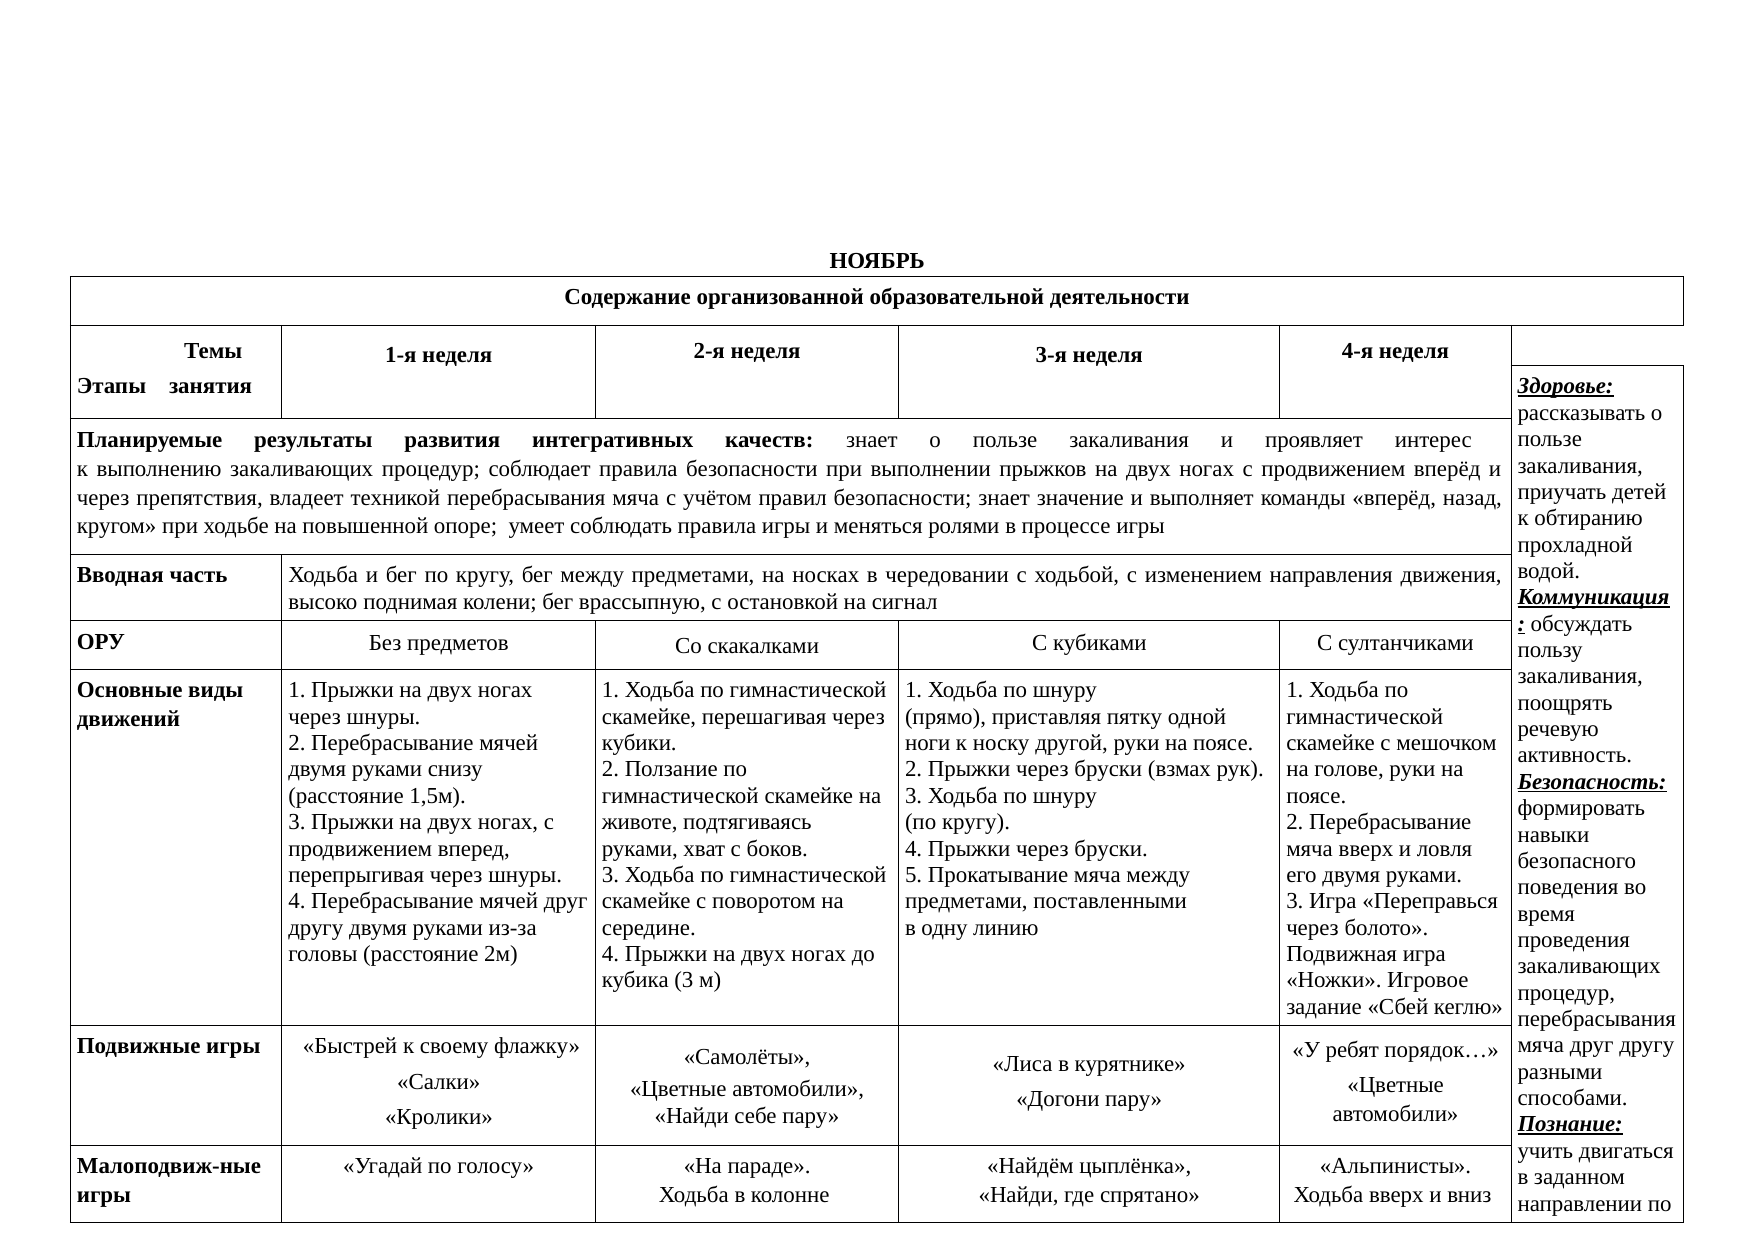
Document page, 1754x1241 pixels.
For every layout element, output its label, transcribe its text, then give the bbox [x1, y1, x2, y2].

table_cell 3-я неделя [899, 326, 1279, 418]
table_cell «У ребят порядок…» «Цветные автомобили» [1280, 1026, 1511, 1144]
table_cell Со скакалками [596, 621, 898, 669]
table_cell Вводная часть [71, 555, 281, 620]
table_cell 2-я неделя [596, 326, 898, 418]
table_cell «Быстрей к своему флажку» «Салки» «Кролики» [282, 1026, 595, 1144]
table_cell Основные виды движений [71, 670, 281, 1025]
table_cell С кубиками [899, 621, 1279, 669]
table_cell 1. Прыжки на двух ногах через шнуры. 2. Перебрасывание мячей двумя руками снизу (расстояние 1,5м). 3. Прыжки на двух ногах, с продвижением вперед, перепрыгивая через шнуры. 4. Перебрасывание мячей друг другу двумя руками из-за головы (расстояние 2м) [282, 670, 595, 1025]
table_cell «Найдём цыплёнка», «Найди, где спрятано» [899, 1146, 1279, 1222]
table_cell Малоподвиж-ные игры [71, 1146, 281, 1222]
table_cell [1512, 326, 1684, 365]
table_cell «На параде». Ходьба в колонне [596, 1146, 898, 1222]
table_cell Темы Этапы занятия [71, 326, 281, 418]
table_cell Здоровье: рассказывать о пользе закаливания, приучать детей к обтиранию прохладной водой. Коммуникация: обсуждать пользу закаливания, поощрять речевую активность. Безопасность: формировать навыки безопасного поведения во время проведения закаливающих процедур, перебрасывания мяча друг другу разными способами. Познание: учить двигаться в заданном направлении по [1512, 366, 1683, 1222]
table_cell «Угадай по голосу» [282, 1146, 595, 1222]
table_cell Без предметов [282, 621, 595, 669]
table_cell 1. Ходьба по шнуру (прямо), приставляя пятку одной ноги к носку другой, руки на поясе. 2. Прыжки через бруски (взмах рук). 3. Ходьба по шнуру (по кругу). 4. Прыжки через бруски. 5. Прокатывание мяча между предметами, поставленными в одну линию [899, 670, 1279, 1025]
table_cell 1-я неделя [282, 326, 595, 418]
table_cell «Лиса в курятнике» «Догони пару» [899, 1026, 1279, 1144]
table_cell «Самолёты», «Цветные автомобили», «Найди себе пару» [596, 1026, 898, 1144]
table_cell 1. Ходьба по гимнастической скамейке с мешочком на голове, руки на поясе. 2. Перебрасывание мяча вверх и ловля его двумя руками. 3. Игра «Переправься через болото». Подвижная игра «Ножки». Игровое задание «Сбей кеглю» [1280, 670, 1511, 1025]
table_cell С султанчиками [1280, 621, 1511, 669]
table_cell 1. Ходьба по гимнастической скамейке, перешагивая через кубики. 2. Ползание по гимнастической скамейке на животе, подтягиваясь руками, хват с боков. 3. Ходьба по гимнастической скамейке с поворотом на середине. 4. Прыжки на двух ногах до кубика (3 м) [596, 670, 898, 1025]
table_cell Планируемые результаты развития интегративных качеств: знает о пользе закаливания и проявляет интерес к выполнению закаливающих процедур; соблюдает правила безопасности при выполнении прыжков на двух ногах с продвижением вперёд и через препятствия, владеет техникой перебрасывания мяча с учётом правил безопасности; знает значение и выполняет команды «вперёд, назад, кругом» при ходьбе на повышенной опоре; умеет соблюдать правила игры и меняться ролями в процессе игры [71, 419, 1511, 554]
table_header Содержание организованной образовательной деятельности [71, 277, 1683, 325]
text НОЯБРЬ [59, 247, 1695, 273]
table_cell 4-я неделя [1280, 326, 1511, 418]
table_cell Подвижные игры [71, 1026, 281, 1144]
table_cell ОРУ [71, 621, 281, 669]
table_cell «Альпинисты». Ходьба вверх и вниз [1280, 1146, 1511, 1222]
table_cell Ходьба и бег по кругу, бег между предметами, на носках в чередовании с ходьбой, с изменением направления движения, высоко поднимая колени; бег врассыпную, с остановкой на сигнал [282, 555, 1511, 620]
